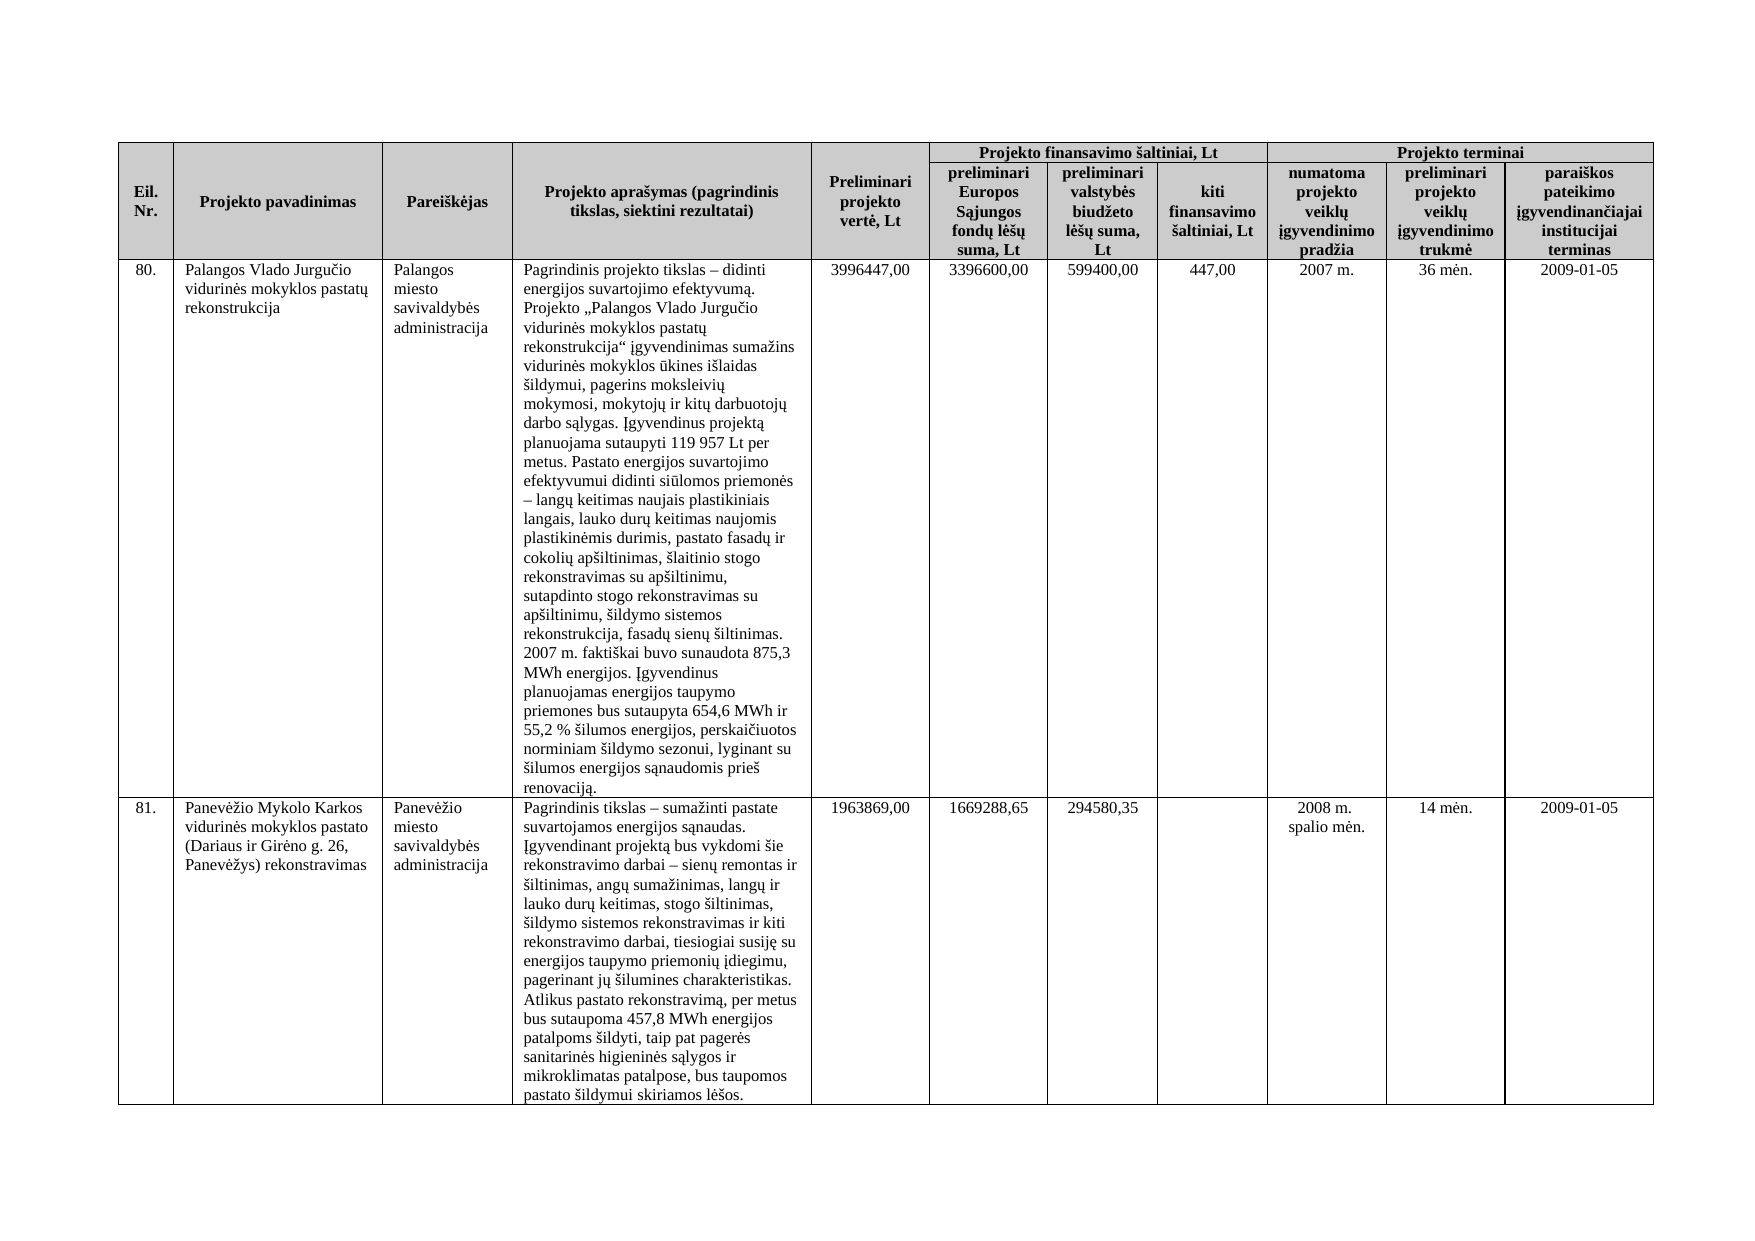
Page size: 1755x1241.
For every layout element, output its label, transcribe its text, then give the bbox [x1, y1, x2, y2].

table_cell Palangos miesto savivaldybės administracija [383, 260, 512, 797]
table_cell 80. [119, 260, 173, 797]
table_header Projekto pavadinimas [174, 143, 382, 259]
table_cell kiti finansavimo šaltiniai, Lt [1158, 163, 1267, 259]
table_cell 447,00 [1158, 260, 1267, 797]
table_cell 81. [119, 798, 173, 1104]
table_cell 36 mėn. [1387, 260, 1504, 797]
table_cell 3396600,00 [930, 260, 1047, 797]
table_header Preliminari projekto vertė, Lt [812, 143, 929, 259]
table_cell 14 mėn. [1387, 798, 1504, 1104]
table_cell 599400,00 [1048, 260, 1157, 797]
table_cell 2009-01-05 [1506, 798, 1653, 1104]
table_header Projekto terminai [1268, 143, 1653, 162]
table_cell numatoma projekto veiklų įgyvendinimo pradžia [1268, 163, 1386, 259]
table_header Projekto aprašymas (pagrindinis tikslas, siektini rezultatai) [513, 143, 811, 259]
table_cell 2008 m. spalio mėn. [1268, 798, 1386, 1104]
table_cell 2007 m. [1268, 260, 1386, 797]
table_cell Panevėžio Mykolo Karkos vidurinės mokyklos pastato (Dariaus ir Girėno g. 26, Panevėžys) rekonstravimas [174, 798, 382, 1104]
table_cell 1669288,65 [930, 798, 1047, 1104]
table_cell 294580,35 [1048, 798, 1157, 1104]
table_header Pareiškėjas [383, 143, 512, 259]
table_cell Palangos Vlado Jurgučio vidurinės mokyklos pastatų rekonstrukcija [174, 260, 382, 797]
table_cell preliminari Europos Sąjungos fondų lėšų suma, Lt [930, 163, 1047, 259]
table_cell 3996447,00 [812, 260, 929, 797]
table_cell 2009-01-05 [1506, 260, 1653, 797]
table_header Eil. Nr. [119, 143, 173, 259]
table_cell preliminari valstybės biudžeto lėšų suma, Lt [1048, 163, 1157, 259]
table_cell Panevėžio miesto savivaldybės administracija [383, 798, 512, 1104]
table_cell Pagrindinis projekto tikslas – didinti energijos suvartojimo efektyvumą. Projekto „Palangos Vlado Jurgučio vidurinės mokyklos pastatų rekonstrukcija“ įgyvendinimas sumažins vidurinės mokyklos ūkines išlaidas šildymui, pagerins moksleivių mokymosi, mokytojų ir kitų darbuotojų darbo sąlygas. Įgyvendinus projektą planuojama sutaupyti 119 957 Lt per metus. Pastato energijos suvartojimo efektyvumui didinti siūlomos priemonės – langų keitimas naujais plastikiniais langais, lauko durų keitimas naujomis plastikinėmis durimis, pastato fasadų ir cokolių apšiltinimas, šlaitinio stogo rekonstravimas su apšiltinimu, sutapdinto stogo rekonstravimas su apšiltinimu, šildymo sistemos rekonstrukcija, fasadų sienų šiltinimas. 2007 m. faktiškai buvo sunaudota 875,3 MWh energijos. Įgyvendinus planuojamas energijos taupymo priemones bus sutaupyta 654,6 MWh ir 55,2 % šilumos energijos, perskaičiuotos norminiam šildymo sezonui, lyginant su šilumos energijos sąnaudomis prieš renovaciją. [513, 260, 811, 797]
table_cell 1963869,00 [812, 798, 929, 1104]
table_cell [1158, 798, 1267, 1104]
table_cell preliminari projekto veiklų įgyvendinimo trukmė [1387, 163, 1504, 259]
table_cell Pagrindinis tikslas – sumažinti pastate suvartojamos energijos sąnaudas. Įgyvendinant projektą bus vykdomi šie rekonstravimo darbai – sienų remontas ir šiltinimas, angų sumažinimas, langų ir lauko durų keitimas, stogo šiltinimas, šildymo sistemos rekonstravimas ir kiti rekonstravimo darbai, tiesiogiai susiję su energijos taupymo priemonių įdiegimu, pagerinant jų šilumines charakteristikas. Atlikus pastato rekonstravimą, per metus bus sutaupoma 457,8 MWh energijos patalpoms šildyti, taip pat pagerės sanitarinės higieninės sąlygos ir mikroklimatas patalpose, bus taupomos pastato šildymui skiriamos lėšos. [513, 798, 811, 1104]
table_header Projekto finansavimo šaltiniai, Lt [930, 143, 1267, 162]
table_cell paraiškos pateikimo įgyvendinančiajai institucijai terminas [1506, 163, 1653, 259]
